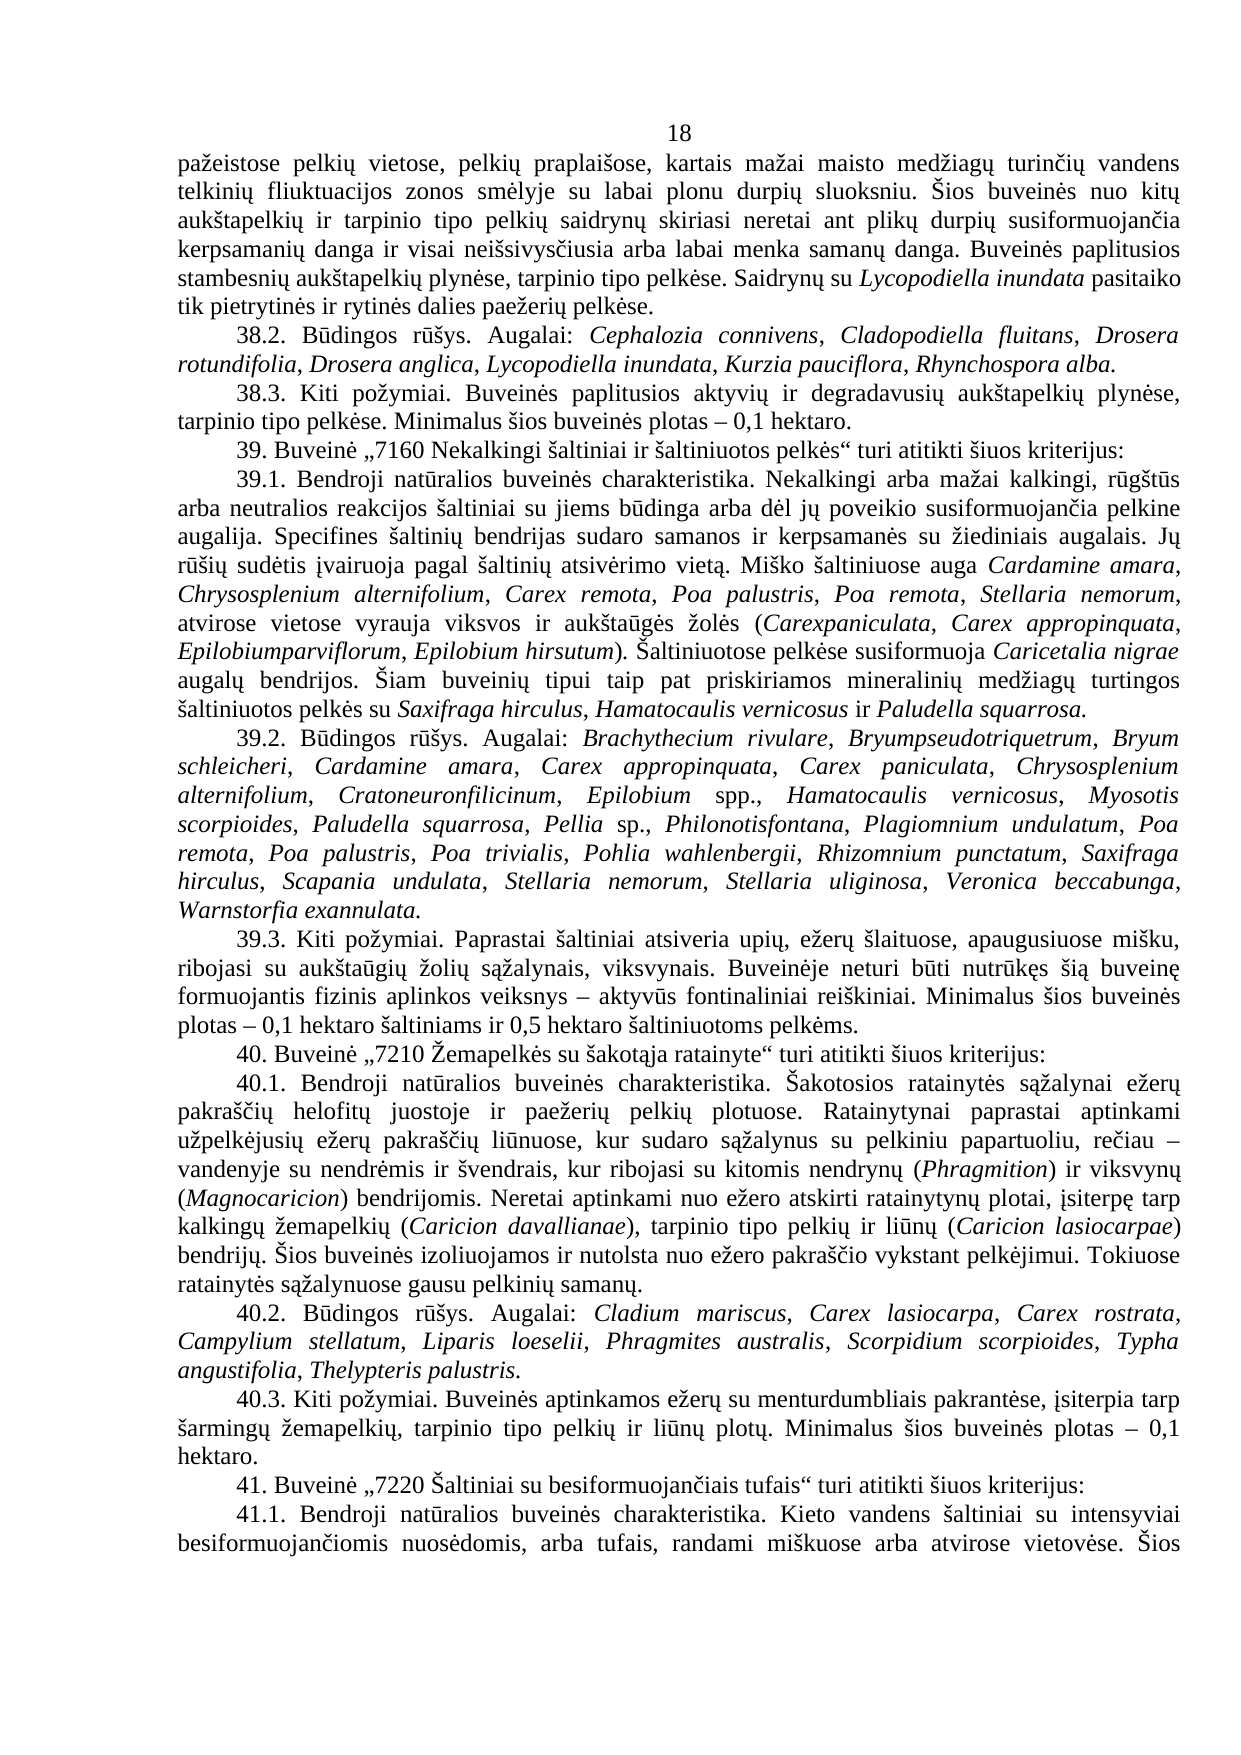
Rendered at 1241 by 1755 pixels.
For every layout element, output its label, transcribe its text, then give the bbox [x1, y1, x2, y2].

text 40. Buveinė „7210 Žemapelkės su šakotąja ratainyte“ turi atitikti šiuos kriterijus: [177, 1039, 1181, 1068]
text 39. Buveinė „7160 Nekalkingi šaltiniai ir šaltiniuotos pelkės“ turi atitikti šiuos kriterijus: [177, 435, 1181, 464]
text 40.3. Kiti požymiai. Buveinės aptinkamos ežerų su menturdumbliais pakrantėse, įsiterpia tarp šarmingų žemapelkių, tarpinio tipo pelkių ir liūnų plotų. Minimalus šios buveinės plotas – 0,1 hektaro. [177, 1384, 1181, 1470]
text 39.3. Kiti požymiai. Paprastai šaltiniai atsiveria upių, ežerų šlaituose, apaugusiuose mišku, ribojasi su aukštaūgių žolių sąžalynais, viksvynais. Buveinėje neturi būti nutrūkęs šią buveinę formuojantis fizinis aplinkos veiksnys – aktyvūs fontinaliniai reiškiniai. Minimalus šios buveinės plotas – 0,1 hektaro šaltiniams ir 0,5 hektaro šaltiniuotoms pelkėms. [177, 924, 1181, 1039]
text pažeistose pelkių vietose, pelkių praplaišose, kartais mažai maisto medžiagų turinčių vandens telkinių fliuktuacijos zonos smėlyje su labai plonu durpių sluoksniu. Šios buveinės nuo kitų aukštapelkių ir tarpinio tipo pelkių saidrynų skiriasi neretai ant plikų durpių susiformuojančia kerpsamanių danga ir visai neišsivysčiusia arba labai menka samanų danga. Buveinės paplitusios stambesnių aukštapelkių plynėse, tarpinio tipo pelkėse. Saidrynų su Lycopodiella inundata pasitaiko tik pietrytinės ir rytinės dalies paežerių pelkėse. [177, 148, 1181, 320]
text 38.2. Būdingos rūšys. Augalai: Cephalozia connivens, Cladopodiella fluitans, Drosera rotundifolia, Drosera anglica, Lycopodiella inundata, Kurzia pauciflora, Rhynchospora alba. [177, 320, 1181, 378]
text 41. Buveinė „7220 Šaltiniai su besiformuojančiais tufais“ turi atitikti šiuos kriterijus: [177, 1470, 1181, 1499]
text 40.2. Būdingos rūšys. Augalai: Cladium mariscus, Carex lasiocarpa, Carex rostrata, Campylium stellatum, Liparis loeselii, Phragmites australis, Scorpidium scorpioides, Typha angustifolia, Thelypteris palustris. [177, 1298, 1181, 1384]
text 39.2. Būdingos rūšys. Augalai: Brachythecium rivulare, Bryumpseudotriquetrum, Bryum schleicheri, Cardamine amara, Carex appropinquata, Carex paniculata, Chrysosplenium alternifolium, Cratoneuronfilicinum, Epilobium spp., Hamatocaulis vernicosus, Myosotis scorpioides, Paludella squarrosa, Pellia sp., Philonotisfontana, Plagiomnium undulatum, Poa remota, Poa palustris, Poa trivialis, Pohlia wahlenbergii, Rhizomnium punctatum, Saxifraga hirculus, Scapania undulata, Stellaria nemorum, Stellaria uliginosa, Veronica beccabunga, Warnstorfia exannulata. [177, 723, 1181, 924]
text 39.1. Bendroji natūralios buveinės charakteristika. Nekalkingi arba mažai kalkingi, rūgštūs arba neutralios reakcijos šaltiniai su jiems būdinga arba dėl jų poveikio susiformuojančia pelkine augalija. Specifines šaltinių bendrijas sudaro samanos ir kerpsamanės su žiediniais augalais. Jų rūšių sudėtis įvairuoja pagal šaltinių atsivėrimo vietą. Miško šaltiniuose auga Cardamine amara, Chrysosplenium alternifolium, Carex remota, Poa palustris, Poa remota, Stellaria nemorum, atvirose vietose vyrauja viksvos ir aukštaūgės žolės (Carexpaniculata, Carex appropinquata, Epilobiumparviflorum, Epilobium hirsutum). Šaltiniuotose pelkėse susiformuoja Caricetalia nigrae augalų bendrijos. Šiam buveinių tipui taip pat priskiriamos mineralinių medžiagų turtingos šaltiniuotos pelkės su Saxifraga hirculus, Hamatocaulis vernicosus ir Paludella squarrosa. [177, 464, 1181, 723]
text 40.1. Bendroji natūralios buveinės charakteristika. Šakotosios ratainytės sąžalynai ežerų pakraščių helofitų juostoje ir paežerių pelkių plotuose. Ratainytynai paprastai aptinkami užpelkėjusių ežerų pakraščių liūnuose, kur sudaro sąžalynus su pelkiniu papartuoliu, rečiau – vandenyje su nendrėmis ir švendrais, kur ribojasi su kitomis nendrynų (Phragmition) ir viksvynų (Magnocaricion) bendrijomis. Neretai aptinkami nuo ežero atskirti ratainytynų plotai, įsiterpę tarp kalkingų žemapelkių (Caricion davallianae), tarpinio tipo pelkių ir liūnų (Caricion lasiocarpae) bendrijų. Šios buveinės izoliuojamos ir nutolsta nuo ežero pakraščio vykstant pelkėjimui. Tokiuose ratainytės sąžalynuose gausu pelkinių samanų. [177, 1068, 1181, 1298]
text 41.1. Bendroji natūralios buveinės charakteristika. Kieto vandens šaltiniai su intensyviai besiformuojančiomis nuosėdomis, arba tufais, randami miškuose arba atvirose vietovėse. Šios [177, 1499, 1181, 1556]
text 38.3. Kiti požymiai. Buveinės paplitusios aktyvių ir degradavusių aukštapelkių plynėse, tarpinio tipo pelkėse. Minimalus šios buveinės plotas – 0,1 hektaro. [177, 378, 1181, 435]
